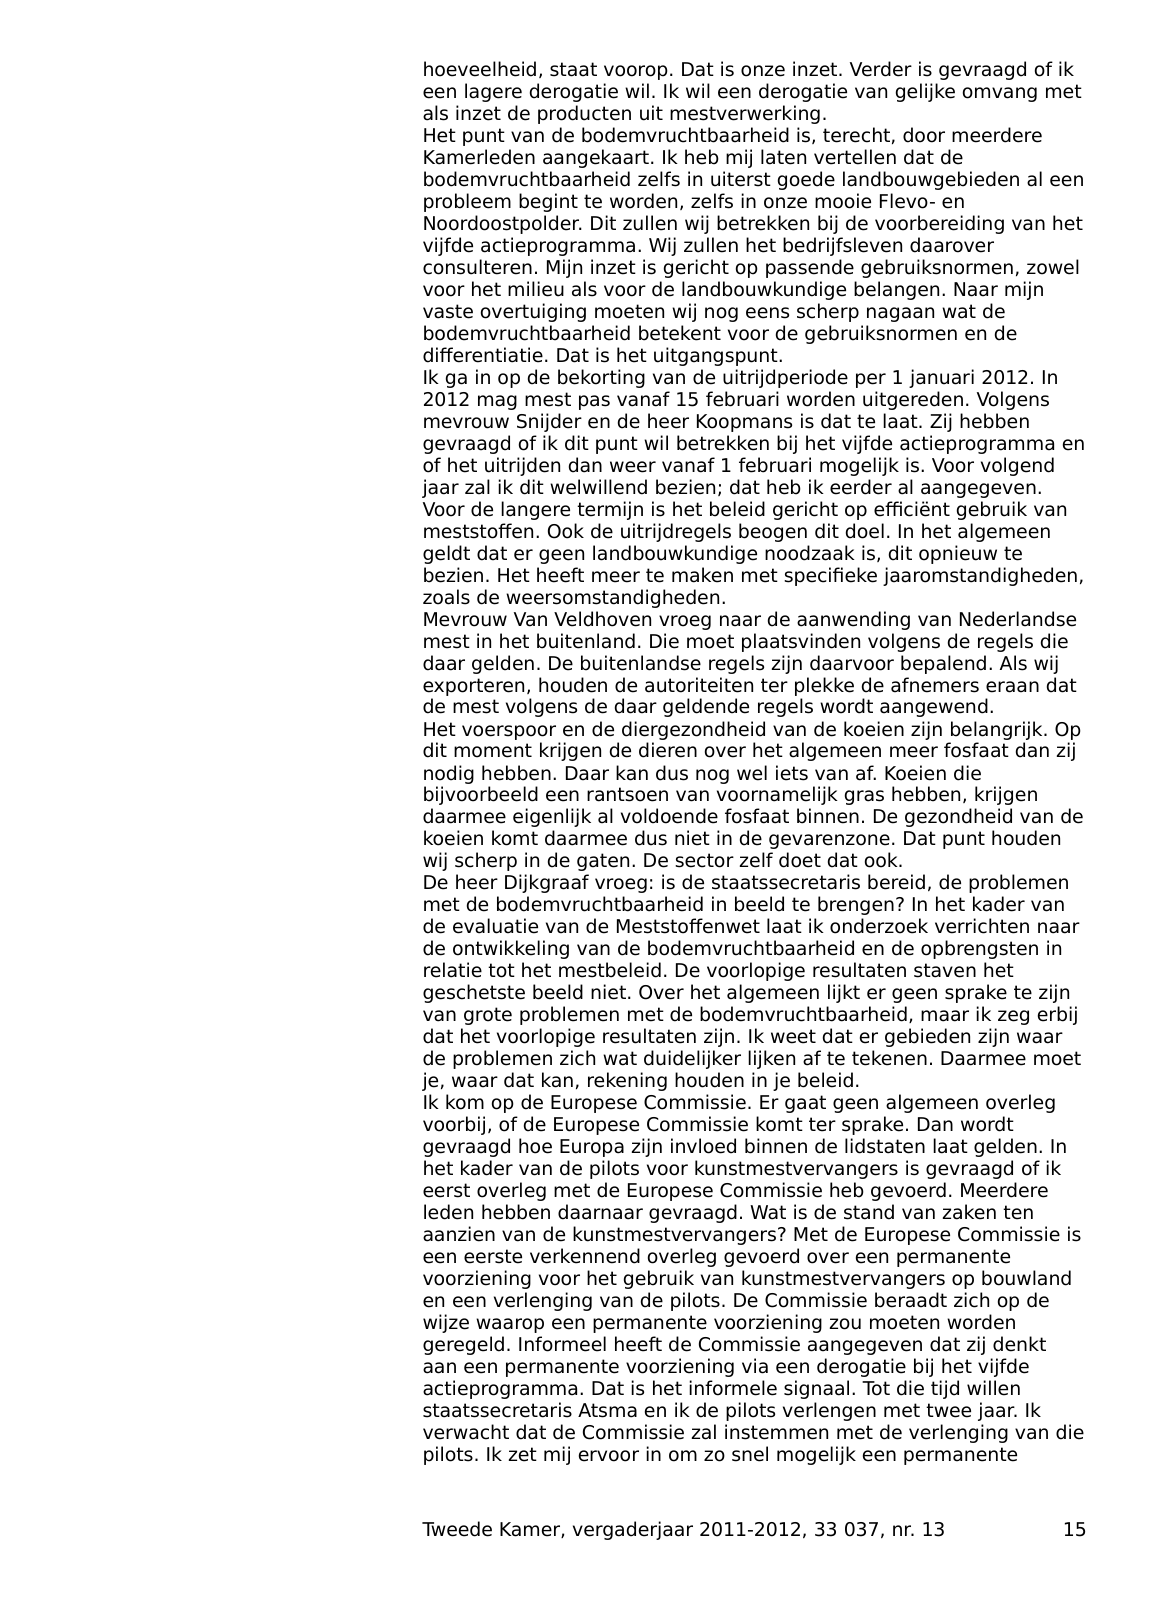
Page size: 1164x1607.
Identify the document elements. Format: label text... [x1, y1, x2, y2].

text Het punt van de bodemvruchtbaarheid is, terecht, door meerdere Kamerleden aangekaart. Ik heb mij laten vertellen dat de bodemvruchtbaarheid zelfs in uiterst goede landbouwgebieden al een probleem begint te worden, zelfs in onze mooie Flevo- en Noordoostpolder. Dit zullen wij betrekken bij de voorbereiding van het vijfde actieprogramma. Wij zullen het bedrijfsleven daarover consulteren. Mijn inzet is gericht op passende gebruiksnormen, zowel voor het milieu als voor de landbouwkundige belangen. Naar mijn vaste overtuiging moeten wij nog eens scherp nagaan wat de bodemvruchtbaarheid betekent voor de gebruiksnormen en de differentiatie. Dat is het uitgangspunt. [422, 125, 1087, 367]
text hoeveelheid, staat voorop. Dat is onze inzet. Verder is gevraagd of ik een lagere derogatie wil. Ik wil een derogatie van gelijke omvang met als inzet de producten uit mestverwerking. [422, 59, 1087, 125]
text Ik kom op de Europese Commissie. Er gaat geen algemeen overleg voorbij, of de Europese Commissie komt ter sprake. Dan wordt gevraagd hoe Europa zijn invloed binnen de lidstaten laat gelden. In het kader van de pilots voor kunstmestvervangers is gevraagd of ik eerst overleg met de Europese Commissie heb gevoerd. Meerdere leden hebben daarnaar gevraagd. Wat is de stand van zaken ten aanzien van de kunstmestvervangers? Met de Europese Commissie is een eerste verkennend overleg gevoerd over een permanente voorziening voor het gebruik van kunstmestvervangers op bouwland en een verlenging van de pilots. De Commissie beraadt zich op de wijze waarop een permanente voorziening zou moeten worden geregeld. Informeel heeft de Commissie aangegeven dat zij denkt aan een permanente voorziening via een derogatie bij het vijfde actieprogramma. Dat is het informele signaal. Tot die tijd willen staatssecretaris Atsma en ik de pilots verlengen met twee jaar. Ik verwacht dat de Commissie zal instemmen met de verlenging van die pilots. Ik zet mij ervoor in om zo snel mogelijk een permanente [422, 1092, 1087, 1466]
text Mevrouw Van Veldhoven vroeg naar de aanwending van Nederlandse mest in het buitenland. Die moet plaatsvinden volgens de regels die daar gelden. De buitenlandse regels zijn daarvoor bepalend. Als wij exporteren, houden de autoriteiten ter plekke de afnemers eraan dat de mest volgens de daar geldende regels wordt aangewend. [422, 608, 1087, 718]
text De heer Dijkgraaf vroeg: is de staatssecretaris bereid, de problemen met de bodemvruchtbaarheid in beeld te brengen? In het kader van de evaluatie van de Meststoffenwet laat ik onderzoek verrichten naar de ontwikkeling van de bodemvruchtbaarheid en de opbrengsten in relatie tot het mestbeleid. De voorlopige resultaten staven het geschetste beeld niet. Over het algemeen lijkt er geen sprake te zijn van grote problemen met de bodemvruchtbaarheid, maar ik zeg erbij dat het voorlopige resultaten zijn. Ik weet dat er gebieden zijn waar de problemen zich wat duidelijker lijken af te tekenen. Daarmee moet je, waar dat kan, rekening houden in je beleid. [422, 872, 1087, 1092]
text Het voerspoor en de diergezondheid van de koeien zijn belangrijk. Op dit moment krijgen de dieren over het algemeen meer fosfaat dan zij nodig hebben. Daar kan dus nog wel iets van af. Koeien die bijvoorbeeld een rantsoen van voornamelijk gras hebben, krijgen daarmee eigenlijk al voldoende fosfaat binnen. De gezondheid van de koeien komt daarmee dus niet in de gevarenzone. Dat punt houden wij scherp in de gaten. De sector zelf doet dat ook. [422, 718, 1087, 872]
text Ik ga in op de bekorting van de uitrijdperiode per 1 januari 2012. In 2012 mag mest pas vanaf 15 februari worden uitgereden. Volgens mevrouw Snijder en de heer Koopmans is dat te laat. Zij hebben gevraagd of ik dit punt wil betrekken bij het vijfde actieprogramma en of het uitrijden dan weer vanaf 1 februari mogelijk is. Voor volgend jaar zal ik dit welwillend bezien; dat heb ik eerder al aangegeven. Voor de langere termijn is het beleid gericht op efficiënt gebruik van meststoffen. Ook de uitrijdregels beogen dit doel. In het algemeen geldt dat er geen landbouwkundige noodzaak is, dit opnieuw te bezien. Het heeft meer te maken met specifieke jaaromstandigheden, zoals de weersomstandigheden. [422, 367, 1087, 608]
